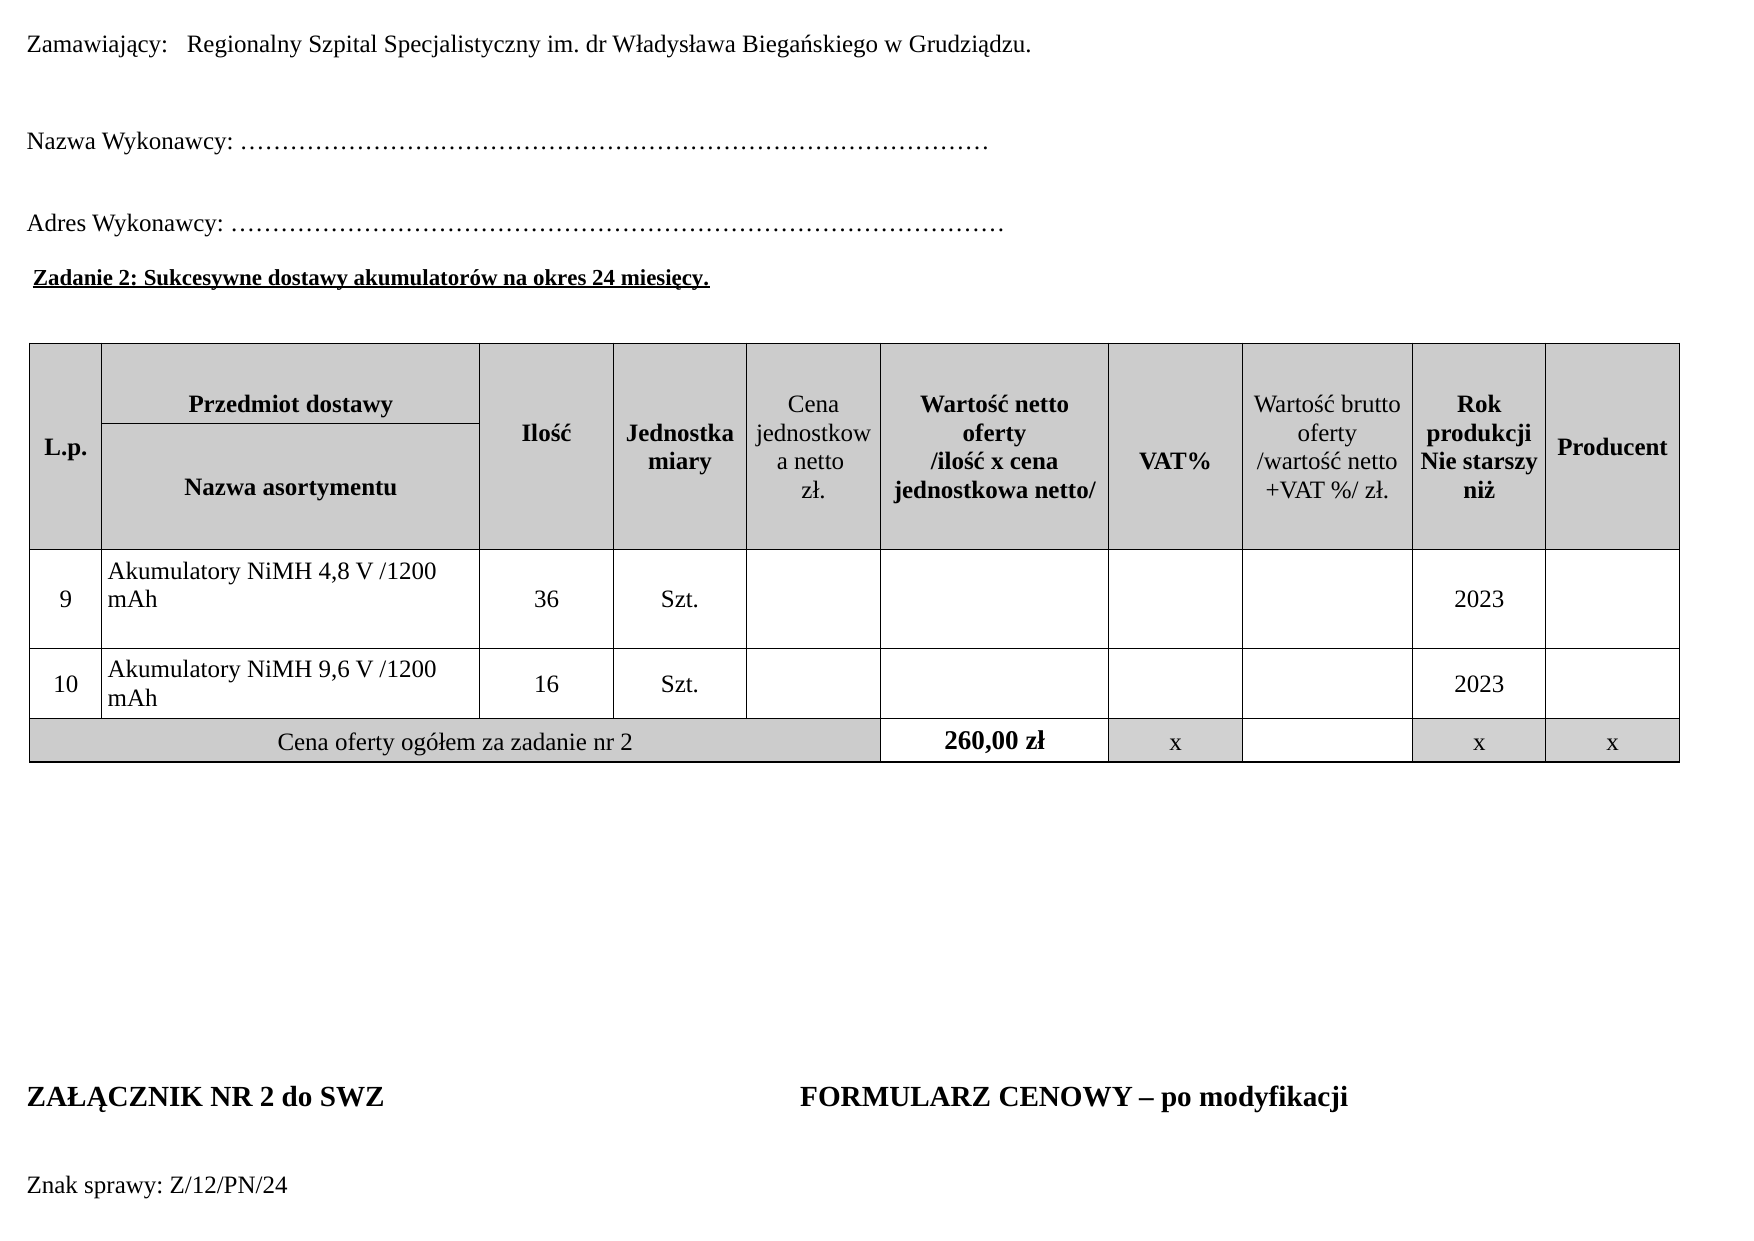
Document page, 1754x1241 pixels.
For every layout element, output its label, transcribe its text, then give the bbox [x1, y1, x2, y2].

table_cell x [1546, 719, 1679, 761]
table_header Zadanie 2: Sukcesywne dostawy akumulatorów na okres 24 miesięcy. [30, 237, 1679, 343]
table_cell Akumulatory NiMH 9,6 V /1200 mAh [102, 649, 479, 718]
table_cell Nazwa Wykonawcy: ……………………………………………………………………………… [23, 58, 1678, 155]
table_cell Rok produkcji Nie starszy niż [1413, 344, 1545, 549]
table_cell Nazwa asortymentu [102, 424, 479, 549]
table_cell [1243, 649, 1412, 718]
table_cell [881, 550, 1108, 648]
table_cell [881, 649, 1108, 718]
table_cell Cena oferty ogółem za zadanie nr 2 [30, 719, 880, 761]
table_cell x [1109, 719, 1242, 761]
table_cell 2023 [1413, 649, 1545, 718]
table_cell 260,00 zł [881, 719, 1108, 761]
table_cell Adres Wykonawcy: ………………………………………………………………………………… [23, 155, 1678, 237]
table_cell 36 [480, 550, 613, 648]
table_cell [1243, 550, 1412, 648]
table_cell Akumulatory NiMH 4,8 V /1200 mAh [102, 550, 479, 648]
table_cell [1109, 550, 1242, 648]
table_cell Jednostka miary [614, 344, 746, 549]
table_cell Ilość [480, 344, 613, 549]
table_cell 16 [480, 649, 613, 718]
table_cell Producent [1546, 344, 1679, 549]
table_cell x [1413, 719, 1545, 761]
table_cell Zamawiający: Regionalny Szpital Specjalistyczny im. dr Władysława Biegańskiego w Grudziądzu. [23, 30, 1678, 58]
table_cell Znak sprawy: Z/12/PN/24 [23, 1170, 1678, 1211]
table_cell Przedmiot dostawy [102, 344, 479, 423]
table_header ZAŁĄCZNIK NR 2 do SWZ FORMULARZ CENOWY – po modyfikacji [23, 1050, 1678, 1142]
table_cell Wartość netto oferty /ilość x cena jednostkowa netto/ [881, 344, 1108, 549]
table_cell Cena jednostkowa netto zł. [747, 344, 880, 549]
table_cell [747, 550, 880, 648]
table_cell Szt. [614, 550, 746, 648]
table_cell [747, 649, 880, 718]
table_cell L.p. [30, 344, 101, 549]
table_cell Wartość brutto oferty /wartość netto +VAT %/ zł. [1243, 344, 1412, 549]
table_cell [1546, 550, 1679, 648]
table_cell VAT% [1109, 344, 1242, 549]
table_cell 2023 [1413, 550, 1545, 648]
table_cell 10 [30, 649, 101, 718]
table_cell [23, 1142, 1678, 1170]
table_cell [1109, 649, 1242, 718]
table_cell [1546, 649, 1679, 718]
table_cell [1243, 719, 1412, 761]
table_cell 9 [30, 550, 101, 648]
table_cell Szt. [614, 649, 746, 718]
